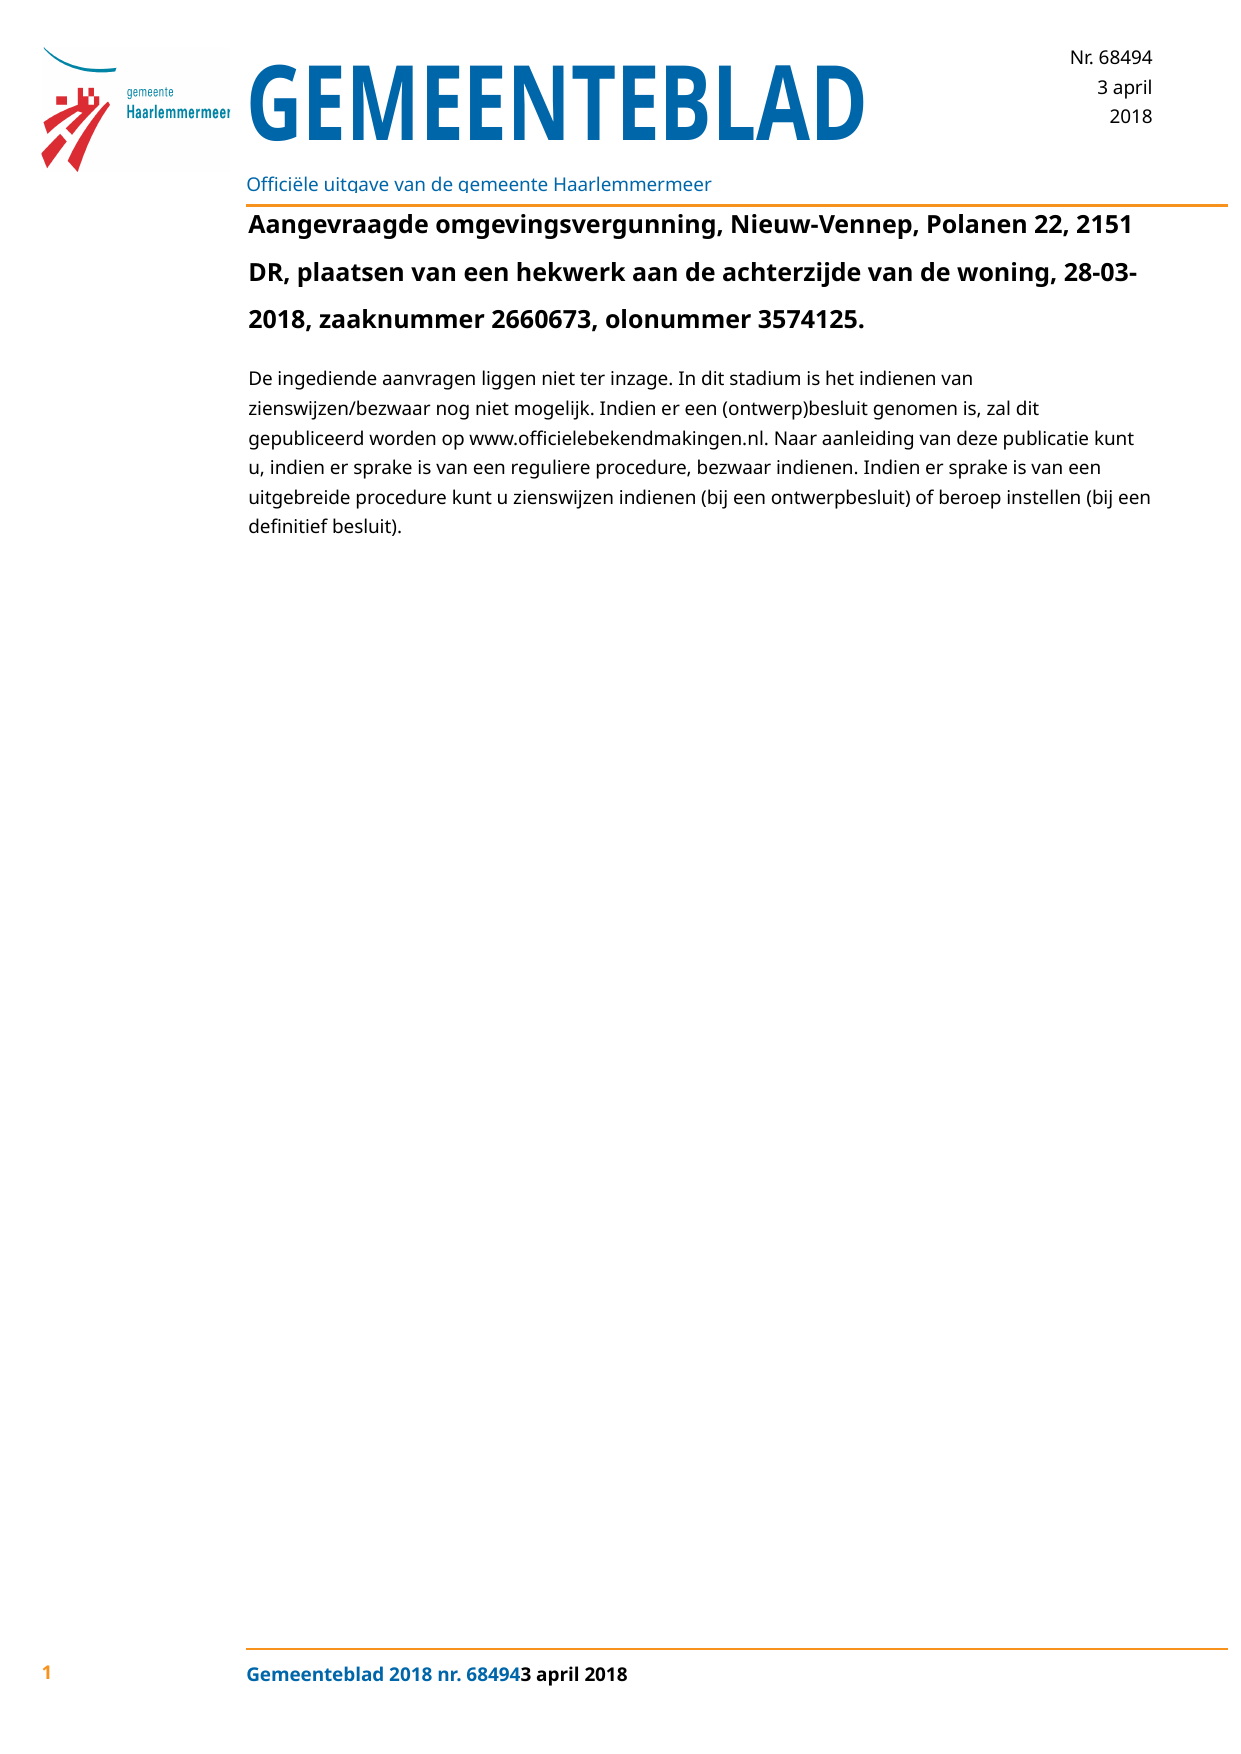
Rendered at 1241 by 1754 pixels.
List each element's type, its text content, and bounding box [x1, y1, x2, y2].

text Aangevraagde omgevingsvergunning, Nieuw-Vennep, Polanen 22, 2151 DR, plaatsen van een hekwerk aan de achterzijde van de woning, 28-03-2018, zaaknummer 2660673, olonummer 3574125. [248, 207, 1152, 336]
picture [41, 47, 231, 172]
text De ingediende aanvragen liggen niet ter inzage. In dit stadium is het indienen van zienswijzen/bezwaar nog niet mogelijk. Indien er een (ontwerp)besluit genomen is, zal dit gepubliceerd worden op www.officielebekendmakingen.nl. Naar aanleiding van deze publicatie kunt u, indien er sprake is van een reguliere procedure, bezwaar indienen. Indien er sprake is van een uitgebreide procedure kunt u zienswijzen indienen (bij een ontwerpbesluit) of beroep instellen (bij een definitief besluit). [248, 366, 1152, 539]
